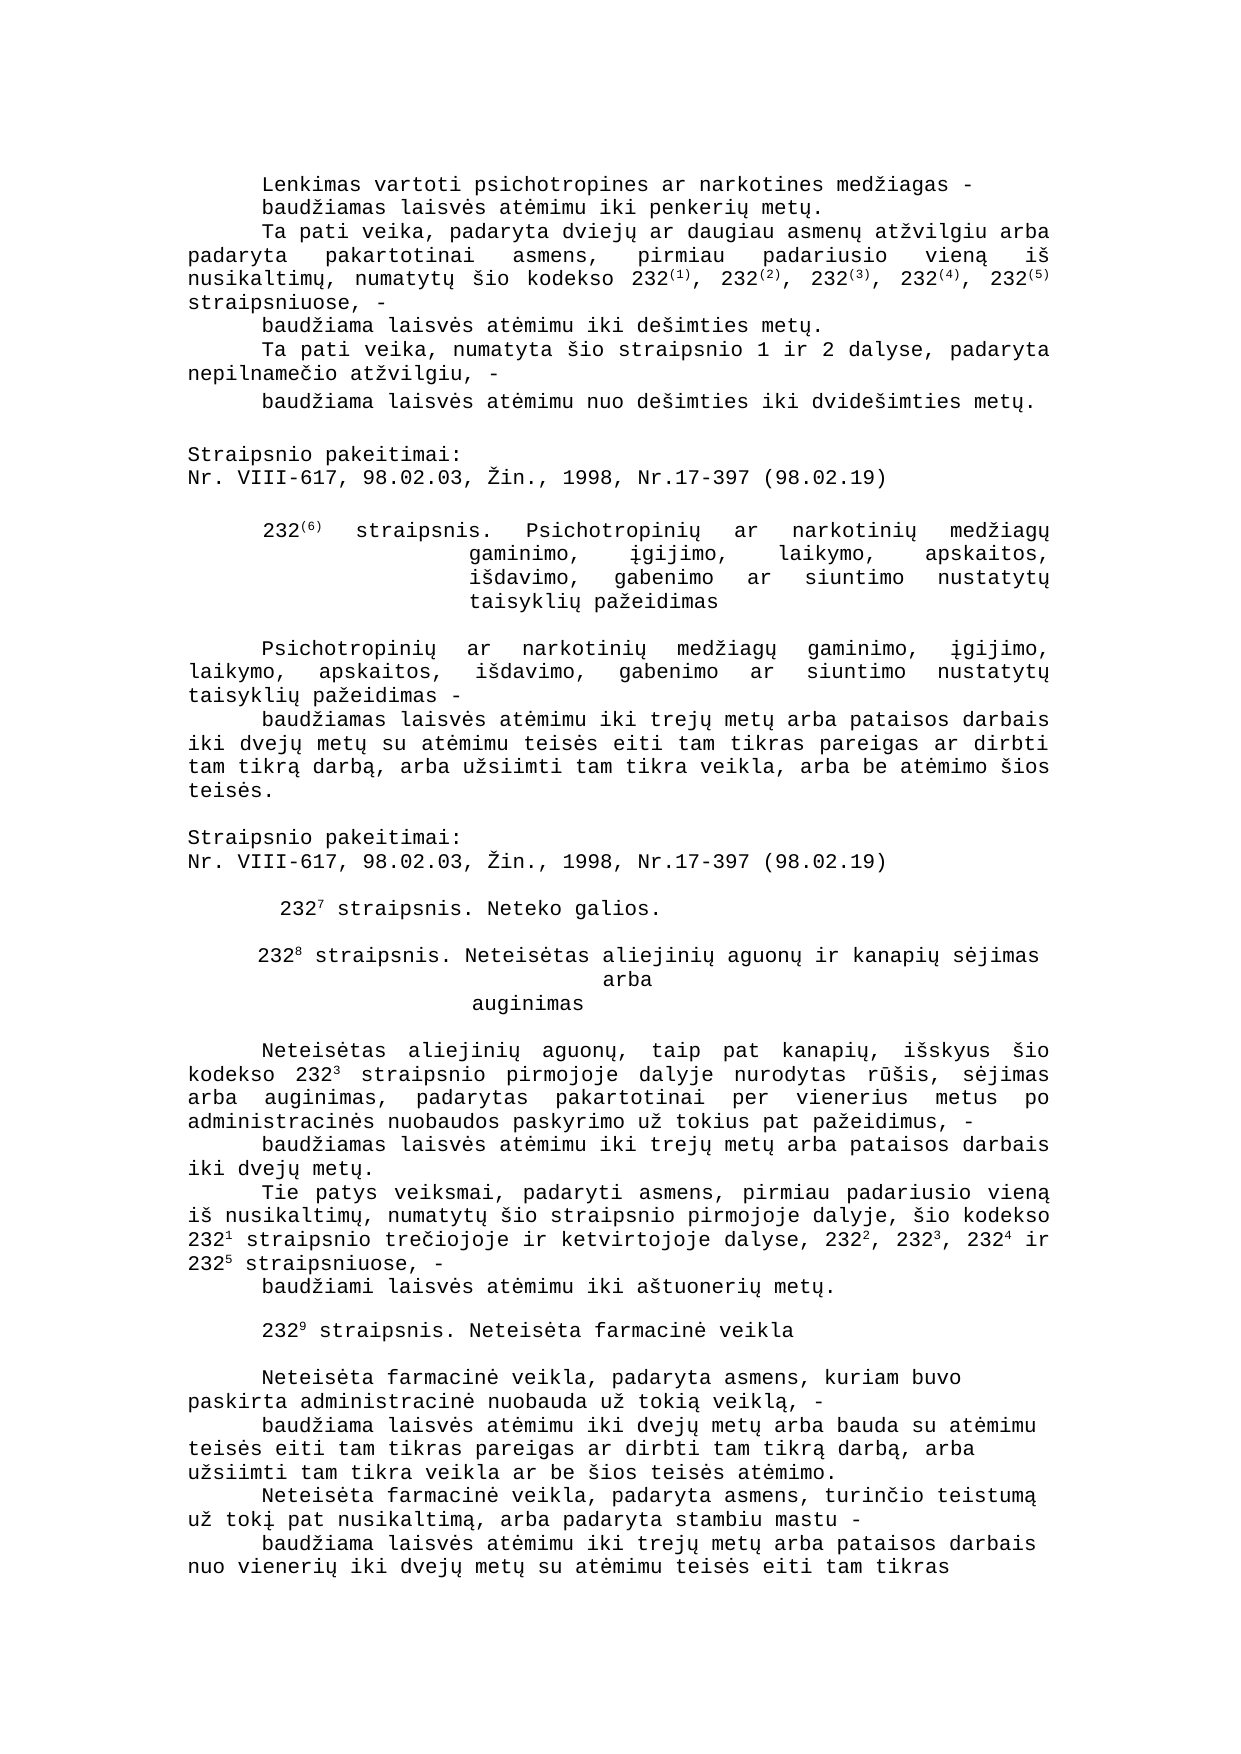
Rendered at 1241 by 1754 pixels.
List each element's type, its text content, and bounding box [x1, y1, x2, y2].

text Tie patys veiksmai, padaryti asmens, pirmiau padariusio vieną iš nusikaltimų, numatytų šio straipsnio pirmojoje dalyje, šio kodekso 2321 straipsnio trečiojoje ir ketvirtojoje dalyse, 2322, 2323, 2324 ir 2325 straipsniuose, - [187, 1182, 1050, 1276]
text baudžiama laisvės atėmimu iki trejų metų arba pataisos darbais nuo vienerių iki dvejų metų su atėmimu teisės eiti tam tikras [187, 1533, 1050, 1580]
text Nr. VIII-617, 98.02.03, Žin., 1998, Nr.17-397 (98.02.19) [187, 851, 1050, 874]
text baudžiama laisvės atėmimu nuo dešimties iki dvidešimties metų. [187, 391, 1050, 415]
text baudžiamas laisvės atėmimu iki trejų metų arba pataisos darbais iki dvejų metų su atėmimu teisės eiti tam tikras pareigas ar dirbti tam tikrą darbą, arba užsiimti tam tikra veikla, arba be atėmimo šios teisės. [187, 709, 1050, 803]
text Nr. VIII-617, 98.02.03, Žin., 1998, Nr.17-397 (98.02.19) [187, 467, 1050, 491]
text baudžiama laisvės atėmimu iki dvejų metų arba bauda su atėmimu teisės eiti tam tikras pareigas ar dirbti tam tikrą darbą, arba užsiimti tam tikra veikla ar be šios teisės atėmimo. [187, 1414, 1050, 1486]
text Straipsnio pakeitimai: [187, 444, 1050, 467]
text Neteisėtas aliejinių aguonų, taip pat kanapių, išskyus šio kodekso 2323 straipsnio pirmojoje dalyje nurodytas rūšis, sėjimas arba auginimas, padarytas pakartotinai per vienerius metus po administracinės nuobaudos paskyrimo už tokius pat pažeidimus, - [187, 1040, 1050, 1134]
text Psichotropinių ar narkotinių medžiagų gaminimo, įgijimo, laikymo, apskaitos, išdavimo, gabenimo ar siuntimo nustatytų taisyklių pažeidimas - [187, 638, 1050, 709]
text baudžiami laisvės atėmimu iki aštuonerių metų. [187, 1276, 1050, 1300]
text Straipsnio pakeitimai: [187, 827, 1050, 851]
text baudžiama laisvės atėmimu iki dešimties metų. [187, 316, 1050, 339]
text 232(6) straipsnis. Psichotropinių ar narkotinių medžiagų gaminimo, įgijimo, laikymo, apskaitos, išdavimo, gabenimo ar siuntimo nustatytų taisyklių pažeidimas [262, 520, 1050, 614]
text 2327 straipsnis. Neteko galios. [205, 898, 1050, 922]
text baudžiamas laisvės atėmimu iki trejų metų arba pataisos darbais iki dvejų metų. [187, 1134, 1050, 1182]
text Ta pati veika, padaryta dviejų ar daugiau asmenų atžvilgiu arba padaryta pakartotinai asmens, pirmiau padariusio vieną iš nusikaltimų, numatytų šio kodekso 232(1), 232(2), 232(3), 232(4), 232(5) straipsniuose, - [187, 221, 1050, 316]
text 2328 straipsnis. Neteisėtas aliejinių aguonų ir kanapių sėjimas arba [205, 945, 1050, 993]
text 2329 straipsnis. Neteisėta farmacinė veikla [206, 1320, 1050, 1344]
text auginimas [205, 993, 1050, 1016]
text baudžiamas laisvės atėmimu iki penkerių metų. [187, 197, 1050, 221]
text Lenkimas vartoti psichotropines ar narkotines medžiagas - [187, 174, 1050, 197]
text Neteisėta farmacinė veikla, padaryta asmens, turinčio teistumą už tokį pat nusikaltimą, arba padaryta stambiu mastu - [187, 1486, 1050, 1533]
text Neteisėta farmacinė veikla, padaryta asmens, kuriam buvo paskirta administracinė nuobauda už tokią veiklą, - [187, 1367, 1050, 1414]
text Ta pati veika, numatyta šio straipsnio 1 ir 2 dalyse, padaryta nepilnamečio atžvilgiu, - [187, 339, 1050, 386]
